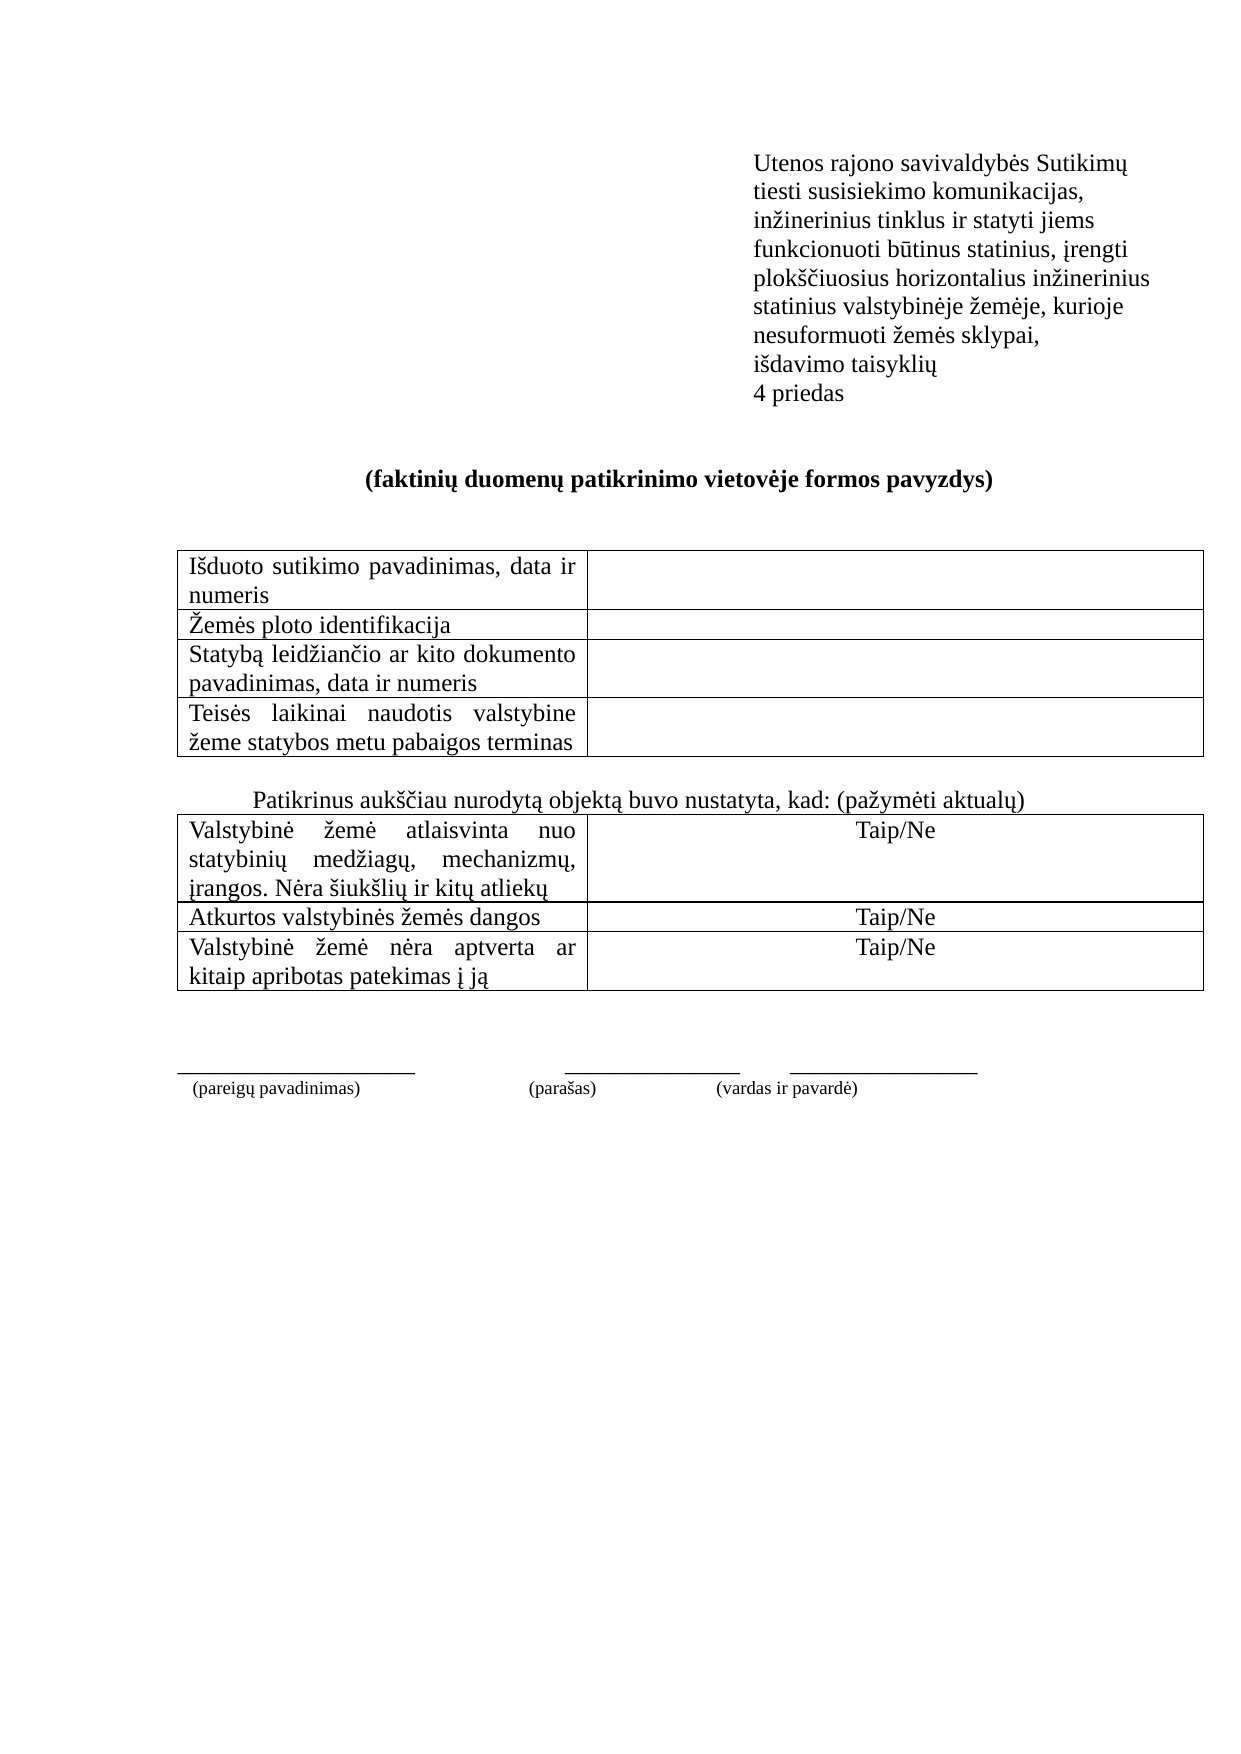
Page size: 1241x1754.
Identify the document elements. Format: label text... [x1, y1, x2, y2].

text Utenos rajono savivaldybės Sutikimų [753, 148, 1181, 176]
text Patikrinus aukščiau nurodytą objektą buvo nustatyta, kad: (pažymėti aktualų) [177, 785, 1181, 814]
text (pareigų pavadinimas) (parašas) (vardas ir pavardė) [177, 1077, 1181, 1098]
table_cell [588, 698, 1203, 756]
table_cell Taip/Ne [588, 932, 1203, 990]
text ___________________ ______________ _______________ [177, 1048, 1181, 1077]
table_cell Taip/Ne [588, 903, 1203, 931]
text inžinerinius tinklus ir statyti jiems [753, 205, 1181, 234]
table_header Išduoto sutikimo pavadinimas, data ir numeris [178, 551, 587, 609]
text funkcionuoti būtinus statinius, įrengti [753, 234, 1181, 263]
table_cell [588, 640, 1203, 697]
table_cell Statybą leidžiančio ar kito dokumento pavadinimas, data ir numeris [178, 640, 587, 697]
text išdavimo taisyklių [753, 349, 1181, 378]
text plokščiuosius horizontalius inžinerinius [753, 263, 1181, 291]
text statinius valstybinėje žemėje, kurioje [753, 291, 1181, 320]
table_cell [588, 610, 1203, 638]
table_header Taip/Ne [588, 815, 1203, 901]
table_cell Valstybinė žemė nėra aptverta ar kitaip apribotas patekimas į ją [178, 932, 587, 990]
table_header [588, 551, 1203, 609]
text 4 priedas [753, 378, 1181, 406]
table_cell Atkurtos valstybinės žemės dangos [178, 903, 587, 931]
table_header Valstybinė žemė atlaisvinta nuo statybinių medžiagų, mechanizmų, įrangos. Nėra šiukšlių ir kitų atliekų [178, 815, 587, 901]
table_cell Teisės laikinai naudotis valstybine žeme statybos metu pabaigos terminas [178, 698, 587, 756]
text nesuformuoti žemės sklypai, [753, 320, 1181, 349]
text tiesti susisiekimo komunikacijas, [753, 176, 1181, 205]
table_cell Žemės ploto identifikacija [178, 610, 587, 638]
text (faktinių duomenų patikrinimo vietovėje formos pavyzdys) [177, 464, 1181, 493]
